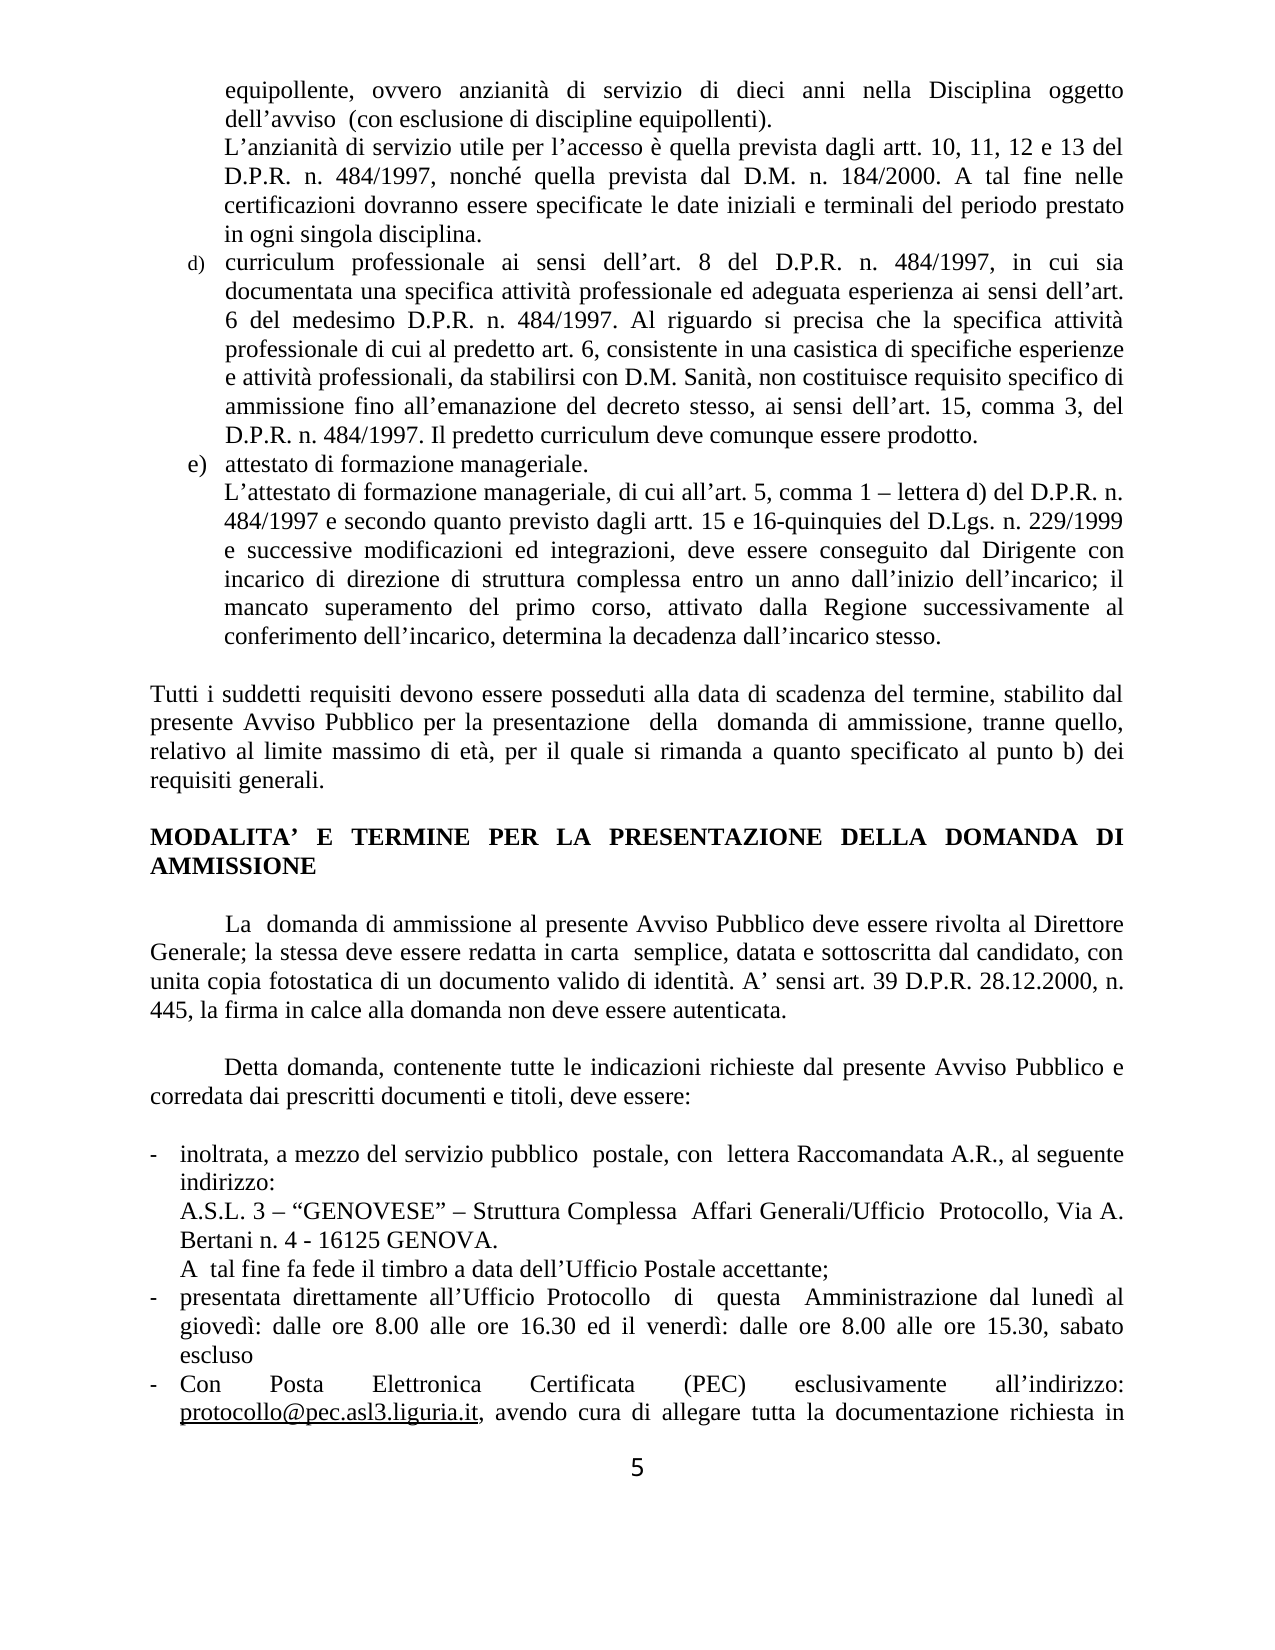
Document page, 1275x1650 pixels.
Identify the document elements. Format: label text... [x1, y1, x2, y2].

text A.S.L. 3 – “GENOVESE” – Struttura Complessa Affari Generali/Ufficio Protocollo, Via A. Bertani n. 4 - 16125 GENOVA. [179, 1196, 1125, 1254]
list presentata direttamente all’Ufficio Protocollo di questa Amministrazione dal lunedì al giovedì: dalle ore 8.00 alle ore 16.30 ed il venerdì: dalle ore 8.00 alle ore 15.30, sabato escluso [150, 1282, 1125, 1369]
text MODALITA’ E TERMINE PER LA PRESENTAZIONE DELLA DOMANDA DI AMMISSIONE [150, 822, 1125, 880]
text La domanda di ammissione al presente Avviso Pubblico deve essere rivolta al Direttore Generale; la stessa deve essere redatta in carta semplice, datata e sottoscritta dal candidato, con unita copia fotostatica di un documento valido di identità. A’ sensi art. 39 D.P.R. 28.12.2000, n. 445, la firma in calce alla domanda non deve essere autenticata. [150, 909, 1125, 1024]
text L’anzianità di servizio utile per l’accesso è quella prevista dagli artt. 10, 11, 12 e 13 del D.P.R. n. 484/1997, nonché quella prevista dal D.M. n. 184/2000. A tal fine nelle certificazioni dovranno essere specificate le date iniziali e terminali del periodo prestato in ogni singola disciplina. [224, 132, 1125, 247]
text L’attestato di formazione manageriale, di cui all’art. 5, comma 1 – lettera d) del D.P.R. n. 484/1997 e secondo quanto previsto dagli artt. 15 e 16-quinquies del D.Lgs. n. 229/1999 e successive modificazioni ed integrazioni, deve essere conseguito dal Dirigente con incarico di direzione di struttura complessa entro un anno dall’inizio dell’incarico; il mancato superamento del primo corso, attivato dalla Regione successivamente al conferimento dell’incarico, determina la decadenza dall’incarico stesso. [224, 477, 1125, 650]
list inoltrata, a mezzo del servizio pubblico postale, con lettera Raccomandata A.R., al seguente indirizzo: [150, 1139, 1125, 1196]
list equipollente, ovvero anzianità di servizio di dieci anni nella Disciplina oggetto dell’avviso (con esclusione di discipline equipollenti). [187, 75, 1125, 132]
text Detta domanda, contenente tutte le indicazioni richieste dal presente Avviso Pubblico e corredata dai prescritti documenti e titoli, deve essere: [150, 1052, 1125, 1110]
list attestato di formazione manageriale. [187, 449, 1125, 477]
list Con Posta Elettronica Certificata (PEC) esclusivamente all’indirizzo: protocollo@pec.asl3.liguria.it, avendo cura di allegare tutta la documentazione richiesta in [150, 1369, 1125, 1426]
text A tal fine fa fede il timbro a data dell’Ufficio Postale accettante; [179, 1254, 1125, 1282]
list curriculum professionale ai sensi dell’art. 8 del D.P.R. n. 484/1997, in cui sia documentata una specifica attività professionale ed adeguata esperienza ai sensi dell’art. 6 del medesimo D.P.R. n. 484/1997. Al riguardo si precisa che la specifica attività professionale di cui al predetto art. 6, consistente in una casistica di specifiche esperienze e attività professionali, da stabilirsi con D.M. Sanità, non costituisce requisito specifico di ammissione fino all’emanazione del decreto stesso, ai sensi dell’art. 15, comma 3, del D.P.R. n. 484/1997. Il predetto curriculum deve comunque essere prodotto. [187, 247, 1125, 449]
text Tutti i suddetti requisiti devono essere posseduti alla data di scadenza del termine, stabilito dal presente Avviso Pubblico per la presentazione della domanda di ammissione, tranne quello, relativo al limite massimo di età, per il quale si rimanda a quanto specificato al punto b) dei requisiti generali. [150, 679, 1125, 794]
